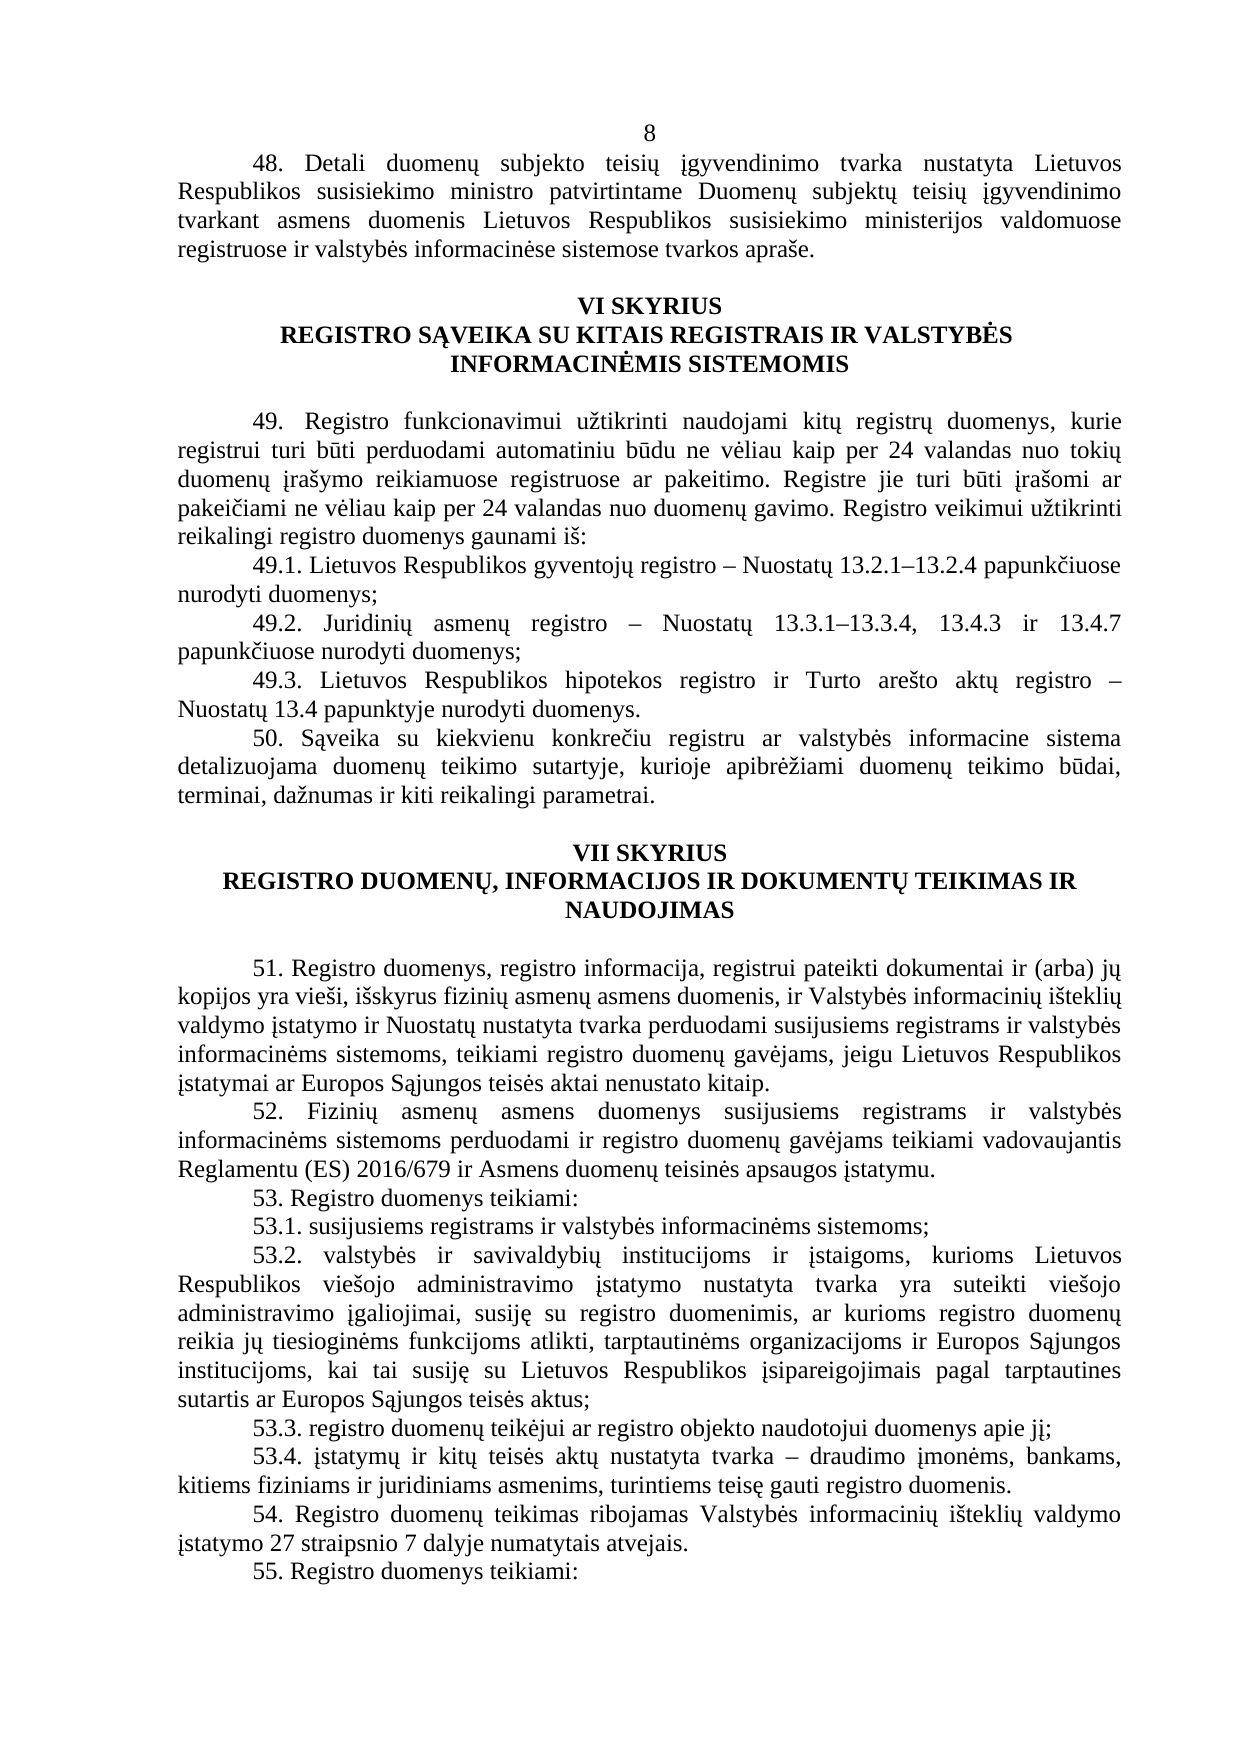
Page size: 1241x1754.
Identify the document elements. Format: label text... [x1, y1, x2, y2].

text VI SKYRIUS [177, 291, 1122, 320]
text 49.3. Lietuvos Respublikos hipotekos registro ir Turto arešto aktų registro – Nuostatų 13.4 papunktyje nurodyti duomenys. [177, 665, 1122, 723]
text 54. Registro duomenų teikimas ribojamas Valstybės informacinių išteklių valdymo įstatymo 27 straipsnio 7 dalyje numatytais atvejais. [177, 1499, 1122, 1556]
text 53.1. susijusiems registrams ir valstybės informacinėms sistemoms; [177, 1211, 1122, 1240]
text 53.4. įstatymų ir kitų teisės aktų nustatyta tvarka – draudimo įmonėms, bankams, kitiems fiziniams ir juridiniams asmenims, turintiems teisę gauti registro duomenis. [177, 1441, 1122, 1499]
text REGISTRO DUOMENŲ, INFORMACIJOS IR DOKUMENTŲ TEIKIMAS IR NAUDOJIMAS [177, 866, 1122, 924]
text 48. Detali duomenų subjekto teisių įgyvendinimo tvarka nustatyta Lietuvos Respublikos susisiekimo ministro patvirtintame Duomenų subjektų teisių įgyvendinimo tvarkant asmens duomenis Lietuvos Respublikos susisiekimo ministerijos valdomuose registruose ir valstybės informacinėse sistemose tvarkos apraše. [177, 148, 1122, 263]
text 49. Registro funkcionavimui užtikrinti naudojami kitų registrų duomenys, kurie registrui turi būti perduodami automatiniu būdu ne vėliau kaip per 24 valandas nuo tokių duomenų įrašymo reikiamuose registruose ar pakeitimo. Registre jie turi būti įrašomi ar pakeičiami ne vėliau kaip per 24 valandas nuo duomenų gavimo. Registro veikimui užtikrinti reikalingi registro duomenys gaunami iš: [177, 406, 1122, 550]
text REGISTRO SĄVEIKA SU KITAIS REGISTRAIS IR VALSTYBĖS [177, 320, 1122, 349]
text 50. Sąveika su kiekvienu konkrečiu registru ar valstybės informacine sistema detalizuojama duomenų teikimo sutartyje, kurioje apibrėžiami duomenų teikimo būdai, terminai, dažnumas ir kiti reikalingi parametrai. [177, 723, 1122, 809]
text 51. Registro duomenys, registro informacija, registrui pateikti dokumentai ir (arba) jų kopijos yra vieši, išskyrus fizinių asmenų asmens duomenis, ir Valstybės informacinių išteklių valdymo įstatymo ir Nuostatų nustatyta tvarka perduodami susijusiems registrams ir valstybės informacinėms sistemoms, teikiami registro duomenų gavėjams, jeigu Lietuvos Respublikos įstatymai ar Europos Sąjungos teisės aktai nenustato kitaip. [177, 953, 1122, 1096]
text 53.2. valstybės ir savivaldybių institucijoms ir įstaigoms, kurioms Lietuvos Respublikos viešojo administravimo įstatymo nustatyta tvarka yra suteikti viešojo administravimo įgaliojimai, susiję su registro duomenimis, ar kurioms registro duomenų reikia jų tiesioginėms funkcijoms atlikti, tarptautinėms organizacijoms ir Europos Sąjungos institucijoms, kai tai susiję su Lietuvos Respublikos įsipareigojimais pagal tarptautines sutartis ar Europos Sąjungos teisės aktus; [177, 1240, 1122, 1413]
text 55. Registro duomenys teikiami: [177, 1556, 1122, 1585]
text INFORMACINĖMIS SISTEMOMIS [177, 349, 1122, 378]
text 53. Registro duomenys teikiami: [177, 1183, 1122, 1211]
text 53.3. registro duomenų teikėjui ar registro objekto naudotojui duomenys apie jį; [177, 1413, 1122, 1441]
text 49.1. Lietuvos Respublikos gyventojų registro – Nuostatų 13.2.1–13.2.4 papunkčiuose nurodyti duomenys; [177, 550, 1122, 608]
text 49.2. Juridinių asmenų registro – Nuostatų 13.3.1–13.3.4, 13.4.3 ir 13.4.7 papunkčiuose nurodyti duomenys; [177, 608, 1122, 665]
text VII SKYRIUS [177, 838, 1122, 866]
text 52. Fizinių asmenų asmens duomenys susijusiems registrams ir valstybės informacinėms sistemoms perduodami ir registro duomenų gavėjams teikiami vadovaujantis Reglamentu (ES) 2016/679 ir Asmens duomenų teisinės apsaugos įstatymu. [177, 1096, 1122, 1183]
